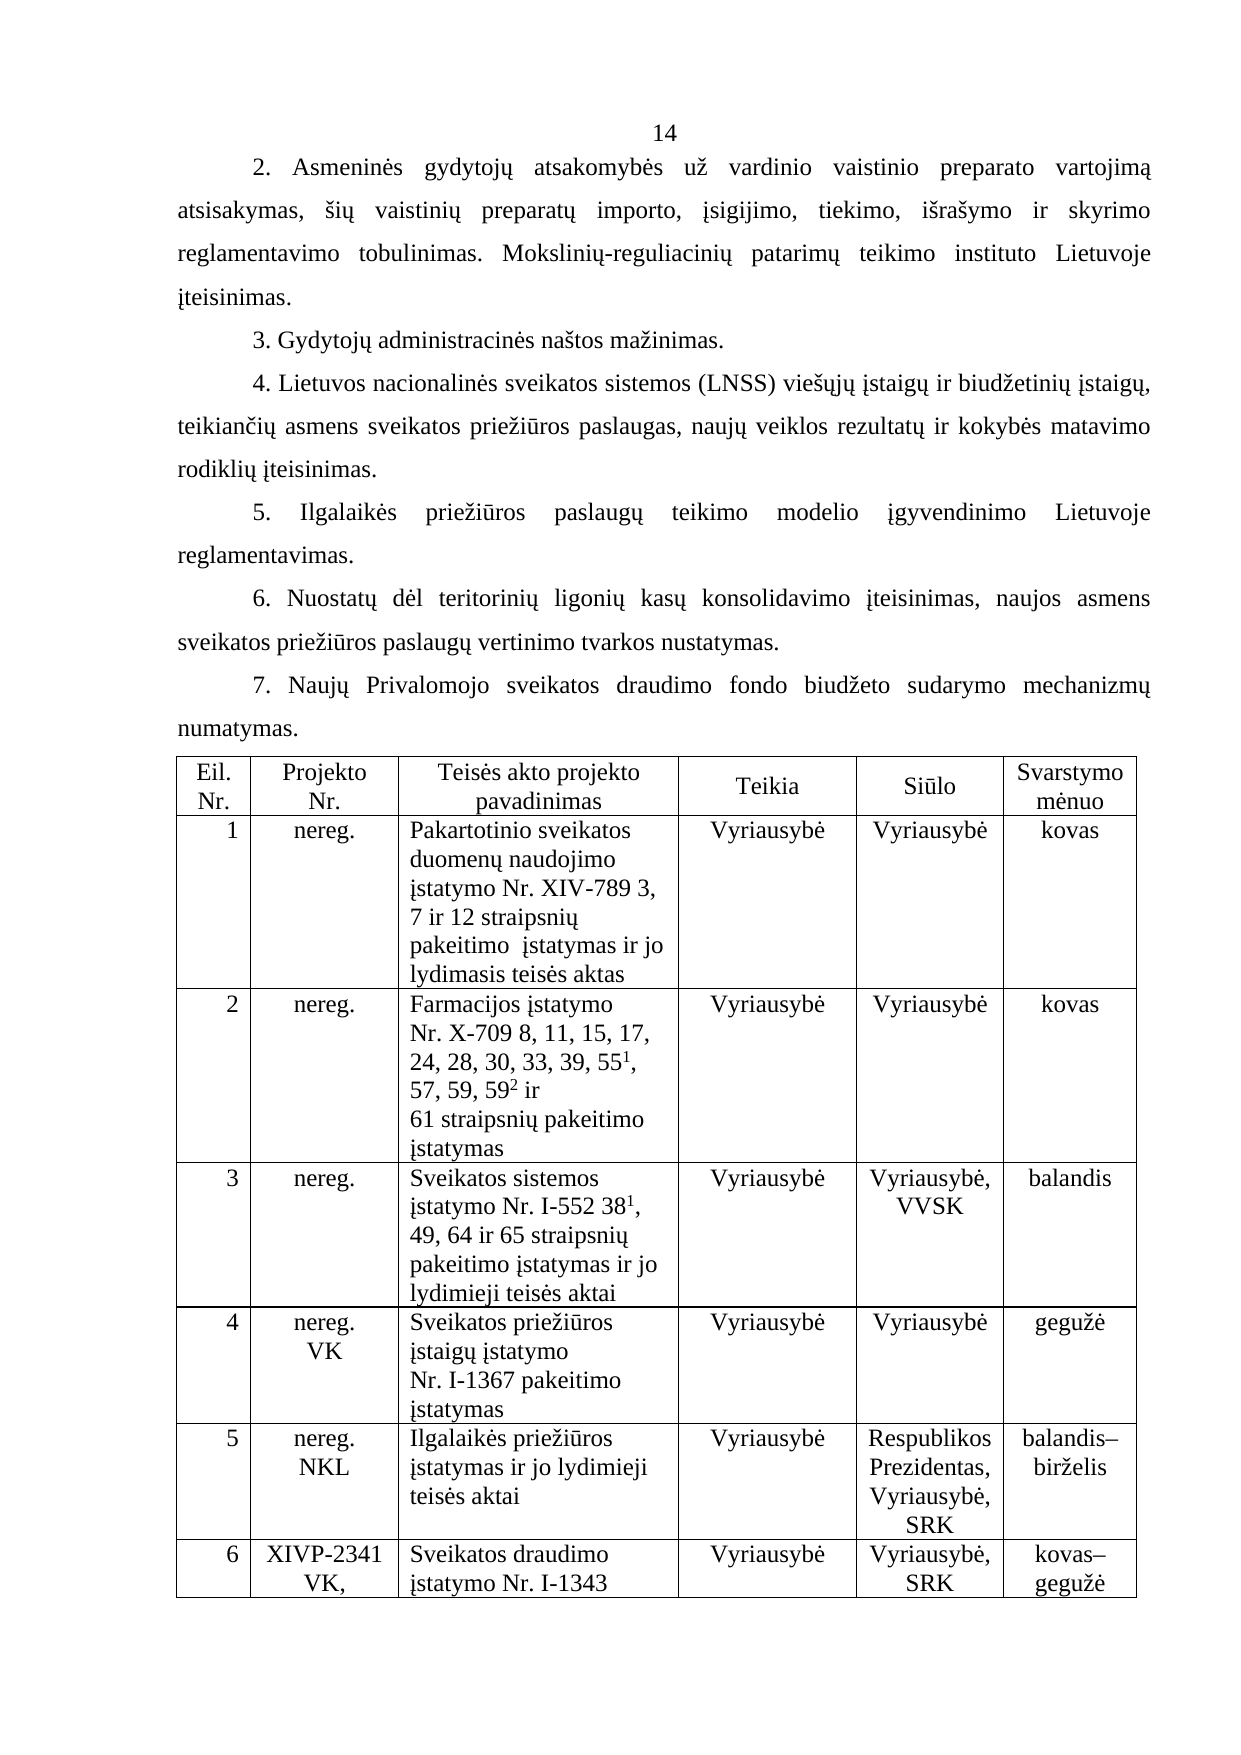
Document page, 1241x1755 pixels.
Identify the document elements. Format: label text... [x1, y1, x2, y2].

table_cell nereg. NKL [251, 1424, 398, 1538]
table_cell kovas [1004, 816, 1136, 988]
table_header Eil. Nr. [177, 757, 250, 814]
table_cell Vyriausybė [679, 1308, 856, 1422]
table_cell 2. [177, 989, 250, 1162]
text 6. Nuostatų dėl teritorinių ligonių kasų konsolidavimo įteisinimas, naujos asmens sveikatos priežiūros paslaugų vertinimo tvarkos nustatymas. [177, 583, 1152, 655]
table_cell Vyriausybė [857, 816, 1003, 988]
table_header Teikia [679, 757, 856, 814]
text 2. Asmeninės gydytojų atsakomybės už vardinio vaistinio preparato vartojimą atsisakymas, šių vaistinių preparatų importo, įsigijimo, tiekimo, išrašymo ir skyrimo reglamentavimo tobulinimas. Mokslinių-reguliacinių patarimų teikimo instituto Lietuvoje įteisinimas. [177, 152, 1152, 310]
table_cell kovas [1004, 989, 1136, 1162]
table_cell Vyriausybė [857, 1308, 1003, 1422]
table_cell balandis [1004, 1163, 1136, 1306]
table_cell nereg. [251, 1163, 398, 1306]
table_header Teisės akto projekto pavadinimas [399, 757, 678, 814]
table_header Siūlo [857, 757, 1003, 814]
table_cell Vyriausybė [679, 1424, 856, 1538]
table_cell Ilgalaikės priežiūros įstatymas ir jo lydimieji teisės aktai [399, 1424, 678, 1538]
table_cell Vyriausybė, VVSK [857, 1163, 1003, 1306]
table_cell Vyriausybė, SRK [857, 1540, 1003, 1597]
table_cell Vyriausybė [679, 1540, 856, 1597]
text 7. Naujų Privalomojo sveikatos draudimo fondo biudžeto sudarymo mechanizmų numatymas. [177, 670, 1152, 742]
table_cell nereg. VK [251, 1308, 398, 1422]
table_cell balandis–birželis [1004, 1424, 1136, 1538]
table_cell 3. [177, 1163, 250, 1306]
table_cell 5. [177, 1424, 250, 1538]
text 5. Ilgalaikės priežiūros paslaugų teikimo modelio įgyvendinimo Lietuvoje reglamentavimas. [177, 497, 1152, 569]
table_cell XIVP-2341 VK, nereg. VK [251, 1540, 262, 1597]
table_cell XIVP-2341 VK, nereg. VK [387, 1540, 398, 1597]
table_cell Vyriausybė [679, 1163, 856, 1306]
table_header Svarstymo mėnuo [1004, 757, 1136, 814]
table_cell kovas–gegužė [1004, 1540, 1136, 1597]
table_cell Vyriausybė [857, 989, 1003, 1162]
table_cell 6. [177, 1540, 250, 1597]
text 4. Lietuvos nacionalinės sveikatos sistemos (LNSS) viešųjų įstaigų ir biudžetinių įstaigų, teikiančių asmens sveikatos priežiūros paslaugas, naujų veiklos rezultatų ir kokybės matavimo rodiklių įteisinimas. [177, 368, 1152, 483]
table_cell nereg. [251, 816, 398, 988]
table_header Projekto Nr. [251, 757, 398, 814]
text 3. Gydytojų administracinės naštos mažinimas. [177, 325, 1152, 353]
table_cell Vyriausybė [679, 816, 856, 988]
table_cell 4. [177, 1308, 250, 1422]
table_cell gegužė [1004, 1308, 1136, 1422]
table_cell Respublikos Prezidentas, Vyriausybė, SRK [857, 1424, 1003, 1538]
table_cell Vyriausybė [679, 989, 856, 1162]
table_cell nereg. [251, 989, 398, 1162]
table_cell 1. [177, 816, 250, 988]
